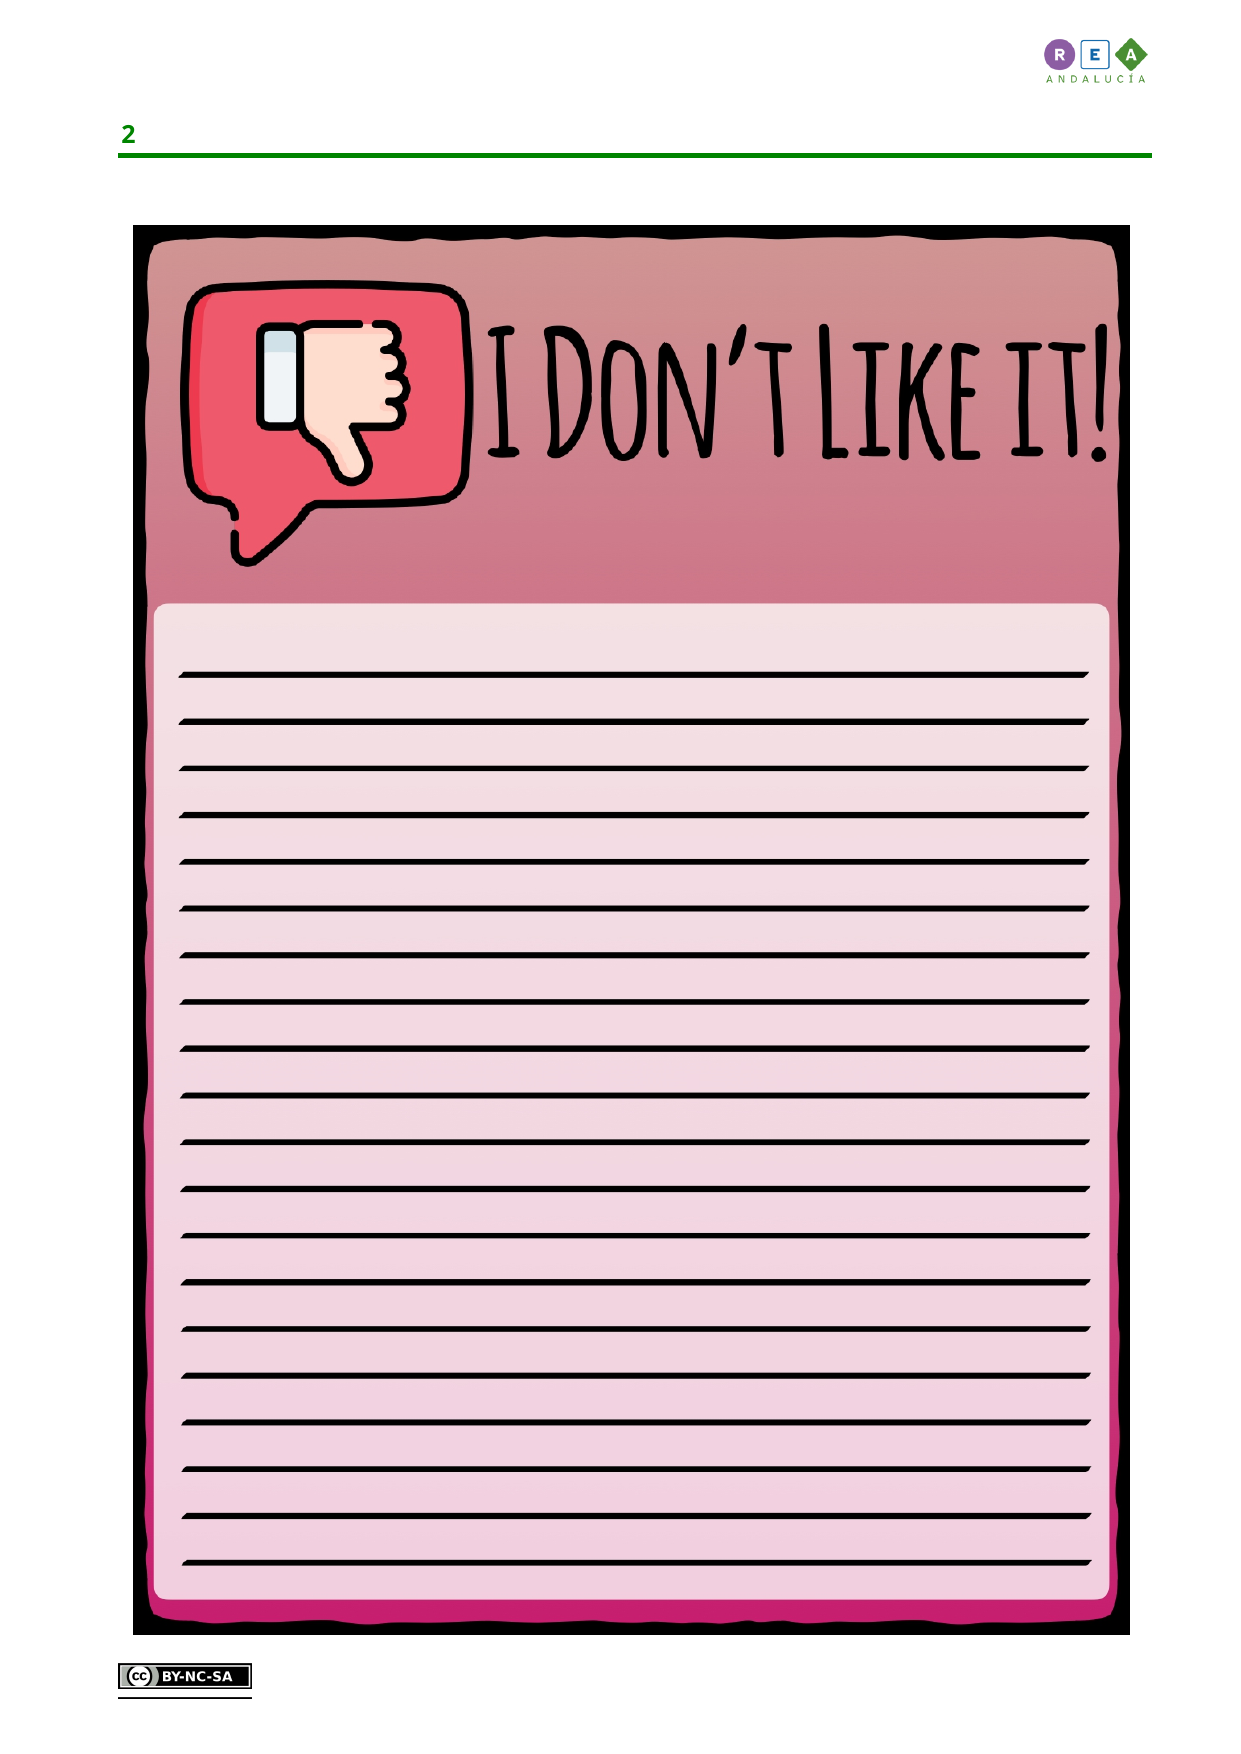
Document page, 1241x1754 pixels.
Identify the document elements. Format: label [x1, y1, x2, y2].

picture [118, 1663, 536, 1699]
picture [1039, 33, 1152, 88]
picture [133, 225, 1130, 1635]
